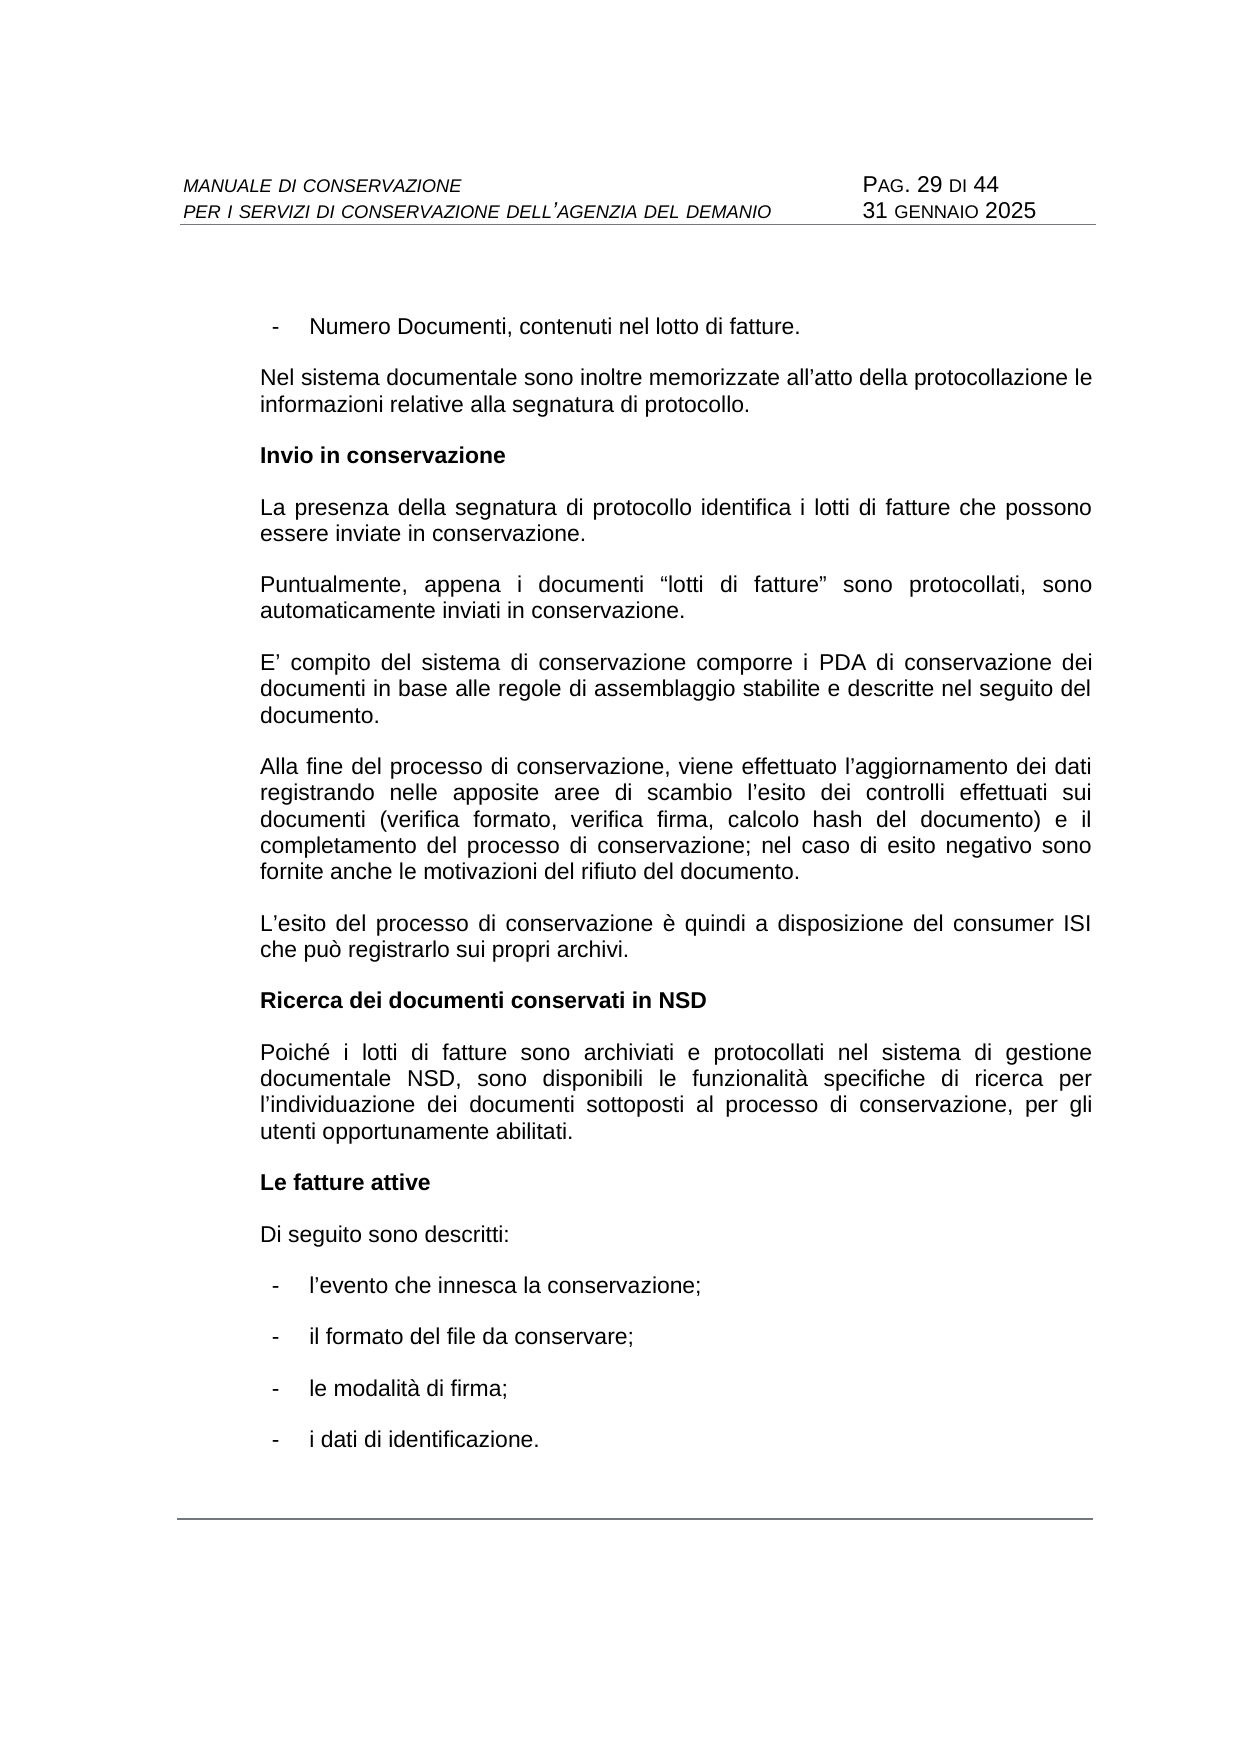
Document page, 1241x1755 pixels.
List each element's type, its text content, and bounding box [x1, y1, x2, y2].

list le modalità di firma; [272, 1374, 1093, 1401]
list l’evento che innesca la conservazione; [272, 1272, 1093, 1298]
text Di seguito sono descritti: [260, 1221, 1093, 1247]
text Ricerca dei documenti conservati in NSD [260, 987, 1093, 1014]
list Numero Documenti, contenuti nel lotto di fatture. [272, 313, 1093, 339]
list i dati di identificazione. [272, 1426, 1093, 1452]
text Puntualmente, appena i documenti “lotti di fatture” sono protocollati, sono automaticamente inviati in conservazione. [260, 571, 1093, 624]
text L’esito del processo di conservazione è quindi a disposizione del consumer ISI che può registrarlo sui propri archivi. [260, 910, 1093, 962]
text Alla fine del processo di conservazione, viene effettuato l’aggiornamento dei dati registrando nelle apposite aree di scambio l’esito dei controlli effettuati sui documenti (verifica formato, verifica firma, calcolo hash del documento) e il completamento del processo di conservazione; nel caso di esito negativo sono fornite anche le motivazioni del rifiuto del documento. [260, 753, 1093, 885]
text E’ compito del sistema di conservazione comporre i PDA di conservazione dei documenti in base alle regole di assemblaggio stabilite e descritte nel seguito del documento. [260, 649, 1093, 728]
text Nel sistema documentale sono inoltre memorizzate all’atto della protocollazione le informazioni relative alla segnatura di protocollo. [260, 364, 1093, 417]
text La presenza della segnatura di protocollo identifica i lotti di fatture che possono essere inviate in conservazione. [260, 493, 1093, 546]
list il formato del file da conservare; [272, 1323, 1093, 1349]
text Le fatture attive [260, 1169, 1093, 1196]
text Invio in conservazione [260, 442, 1093, 468]
text Poiché i lotti di fatture sono archiviati e protocollati nel sistema di gestione documentale NSD, sono disponibili le funzionalità specifiche di ricerca per l’individuazione dei documenti sottoposti al processo di conservazione, per gli utenti opportunamente abilitati. [260, 1039, 1093, 1144]
